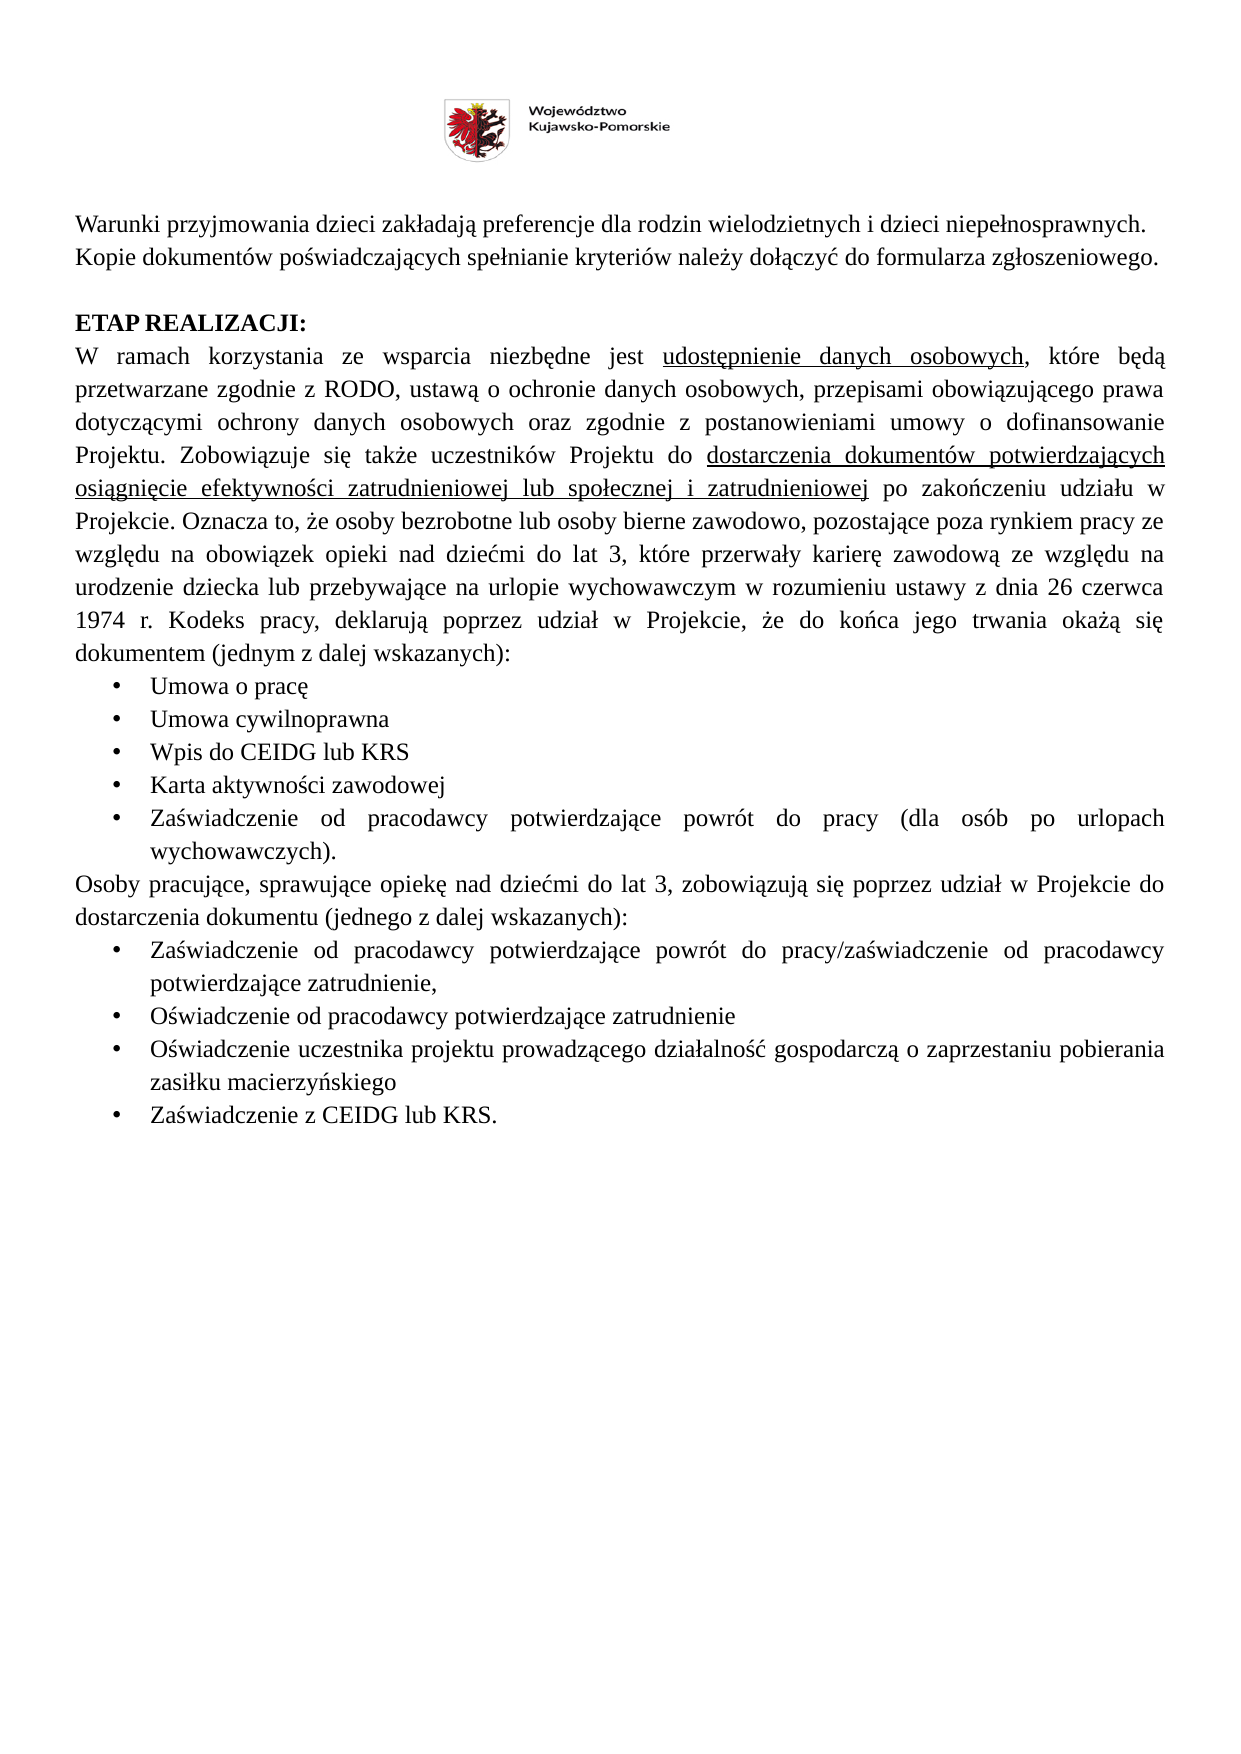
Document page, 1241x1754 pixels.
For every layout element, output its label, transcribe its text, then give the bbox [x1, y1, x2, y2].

list Zaświadczenie od pracodawcy potwierdzające powrót do pracy/zaświadczenie od pracodawcy potwierdzające zatrudnienie, [112, 935, 1165, 997]
list Zaświadczenie z CEIDG lub KRS. [112, 1101, 1165, 1129]
list Wpis do CEIDG lub KRS [112, 737, 1165, 766]
text Kopie dokumentów poświadczających spełnianie kryteriów należy dołączyć do formularza zgłoszeniowego. [75, 242, 1165, 271]
list Karta aktywności zawodowej [112, 770, 1165, 799]
text Osoby pracujące, sprawujące opiekę nad dziećmi do lat 3, zobowiązują się poprzez udział w Projekcie do dostarczenia dokumentu (jednego z dalej wskazanych): [75, 869, 1165, 931]
list Oświadczenie od pracodawcy potwierdzające zatrudnienie [112, 1001, 1165, 1030]
list Umowa o pracę [112, 671, 1165, 700]
text Warunki przyjmowania dzieci zakładają preferencje dla rodzin wielodzietnych i dzieci niepełnosprawnych. [75, 209, 1165, 238]
list Umowa cywilnoprawna [112, 704, 1165, 733]
text ETAP REALIZACJI: [75, 308, 1165, 337]
text W ramach korzystania ze wsparcia niezbędne jest udostępnienie danych osobowych, które będą przetwarzane zgodnie z RODO, ustawą o ochronie danych osobowych, przepisami obowiązującego prawa dotyczącymi ochrony danych osobowych oraz zgodnie z postanowieniami umowy o dofinansowanie Projektu. Zobowiązuje się także uczestników Projektu do dostarczenia dokumentów potwierdzających osiągnięcie efektywności zatrudnieniowej lub społecznej i zatrudnieniowej po zakończeniu udziału w Projekcie. Oznacza to, że osoby bezrobotne lub osoby bierne zawodowo, pozostające poza rynkiem pracy ze względu na obowiązek opieki nad dziećmi do lat 3, które przerwały karierę zawodową ze względu na urodzenie dziecka lub przebywające na urlopie wychowawczym w rozumieniu ustawy z dnia 26 czerwca 1974 r. Kodeks pracy, deklarują poprzez udział w Projekcie, że do końca jego trwania okażą się dokumentem (jednym z dalej wskazanych): [75, 341, 1165, 667]
list Oświadczenie uczestnika projektu prowadzącego działalność gospodarczą o zaprzestaniu pobierania zasiłku macierzyńskiego [112, 1034, 1165, 1096]
list Zaświadczenie od pracodawcy potwierdzające powrót do pracy (dla osób po urlopach wychowawczych). [112, 803, 1165, 865]
